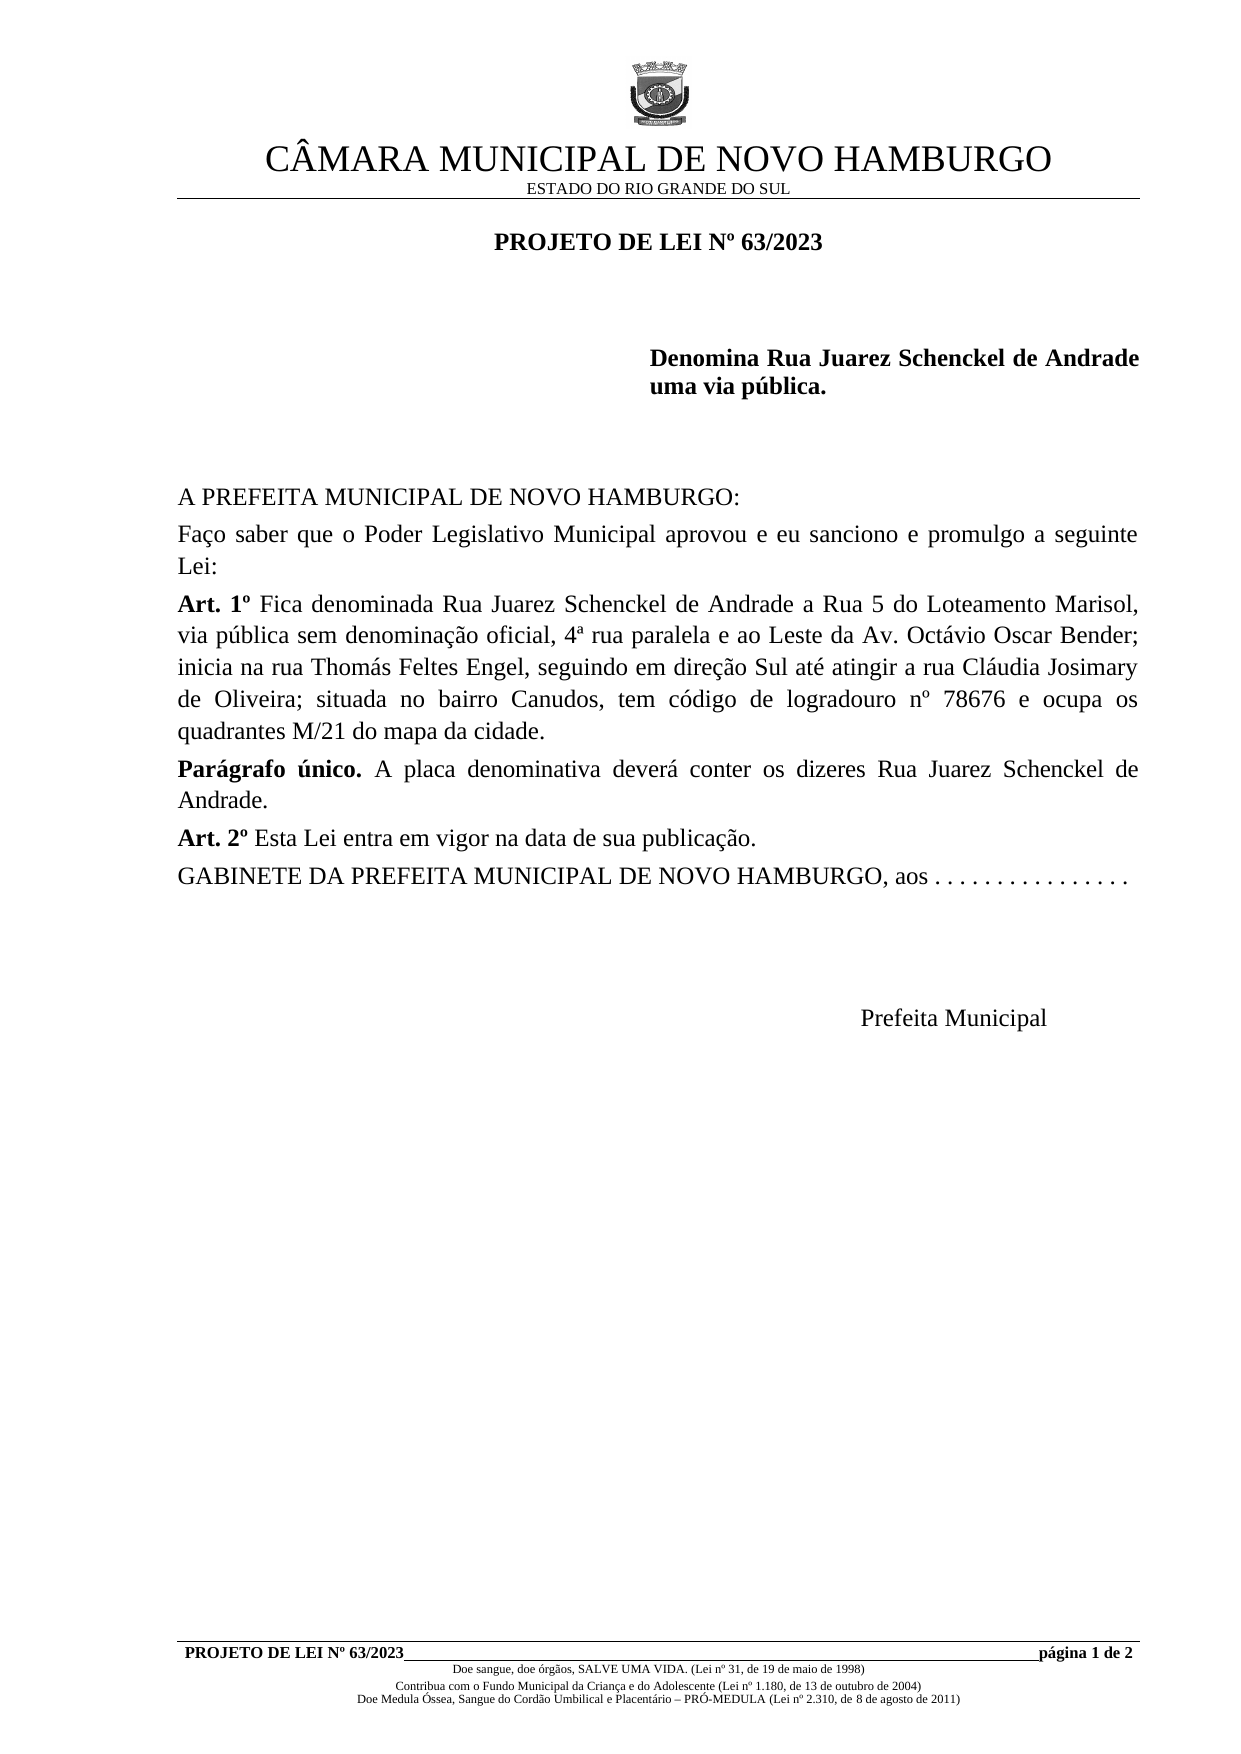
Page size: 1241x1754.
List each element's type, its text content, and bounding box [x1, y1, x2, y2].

text Prefeita Municipal [768, 1004, 1140, 1032]
text GABINETE DA PREFEITA MUNICIPAL DE NOVO HAMBURGO, aos . . . . . . . . . . . . . . . . [177, 862, 1140, 889]
text Art. 1º Fica denominada Rua Juarez Schenckel de Andrade a Rua 5 do Loteamento Marisol, via pública sem denominação oficial, 4ª rua paralela e ao Leste da Av. Octávio Oscar Bender; inicia na rua Thomás Feltes Engel, seguindo em direção Sul até atingir a rua Cláudia Josimary de Oliveira; situada no bairro Canudos, tem código de logradouro nº 78676 e ocupa os quadrantes M/21 do mapa da cidade. [177, 590, 1140, 745]
text A PREFEITA MUNICIPAL DE NOVO HAMBURGO: [177, 483, 1140, 510]
text Faço saber que o Poder Legislativo Municipal aprovou e eu sanciono e promulgo a seguinte Lei: [177, 520, 1140, 580]
text Art. 2º Esta Lei entra em vigor na data de sua publicação. [177, 824, 1140, 852]
text PROJETO DE LEI Nº 63/2023 [177, 228, 1140, 256]
text Parágrafo único. A placa denominativa deverá conter os dizeres Rua Juarez Schenckel de Andrade. [177, 755, 1140, 814]
text Denomina Rua Juarez Schenckel de Andrade uma via pública. [649, 344, 1140, 400]
